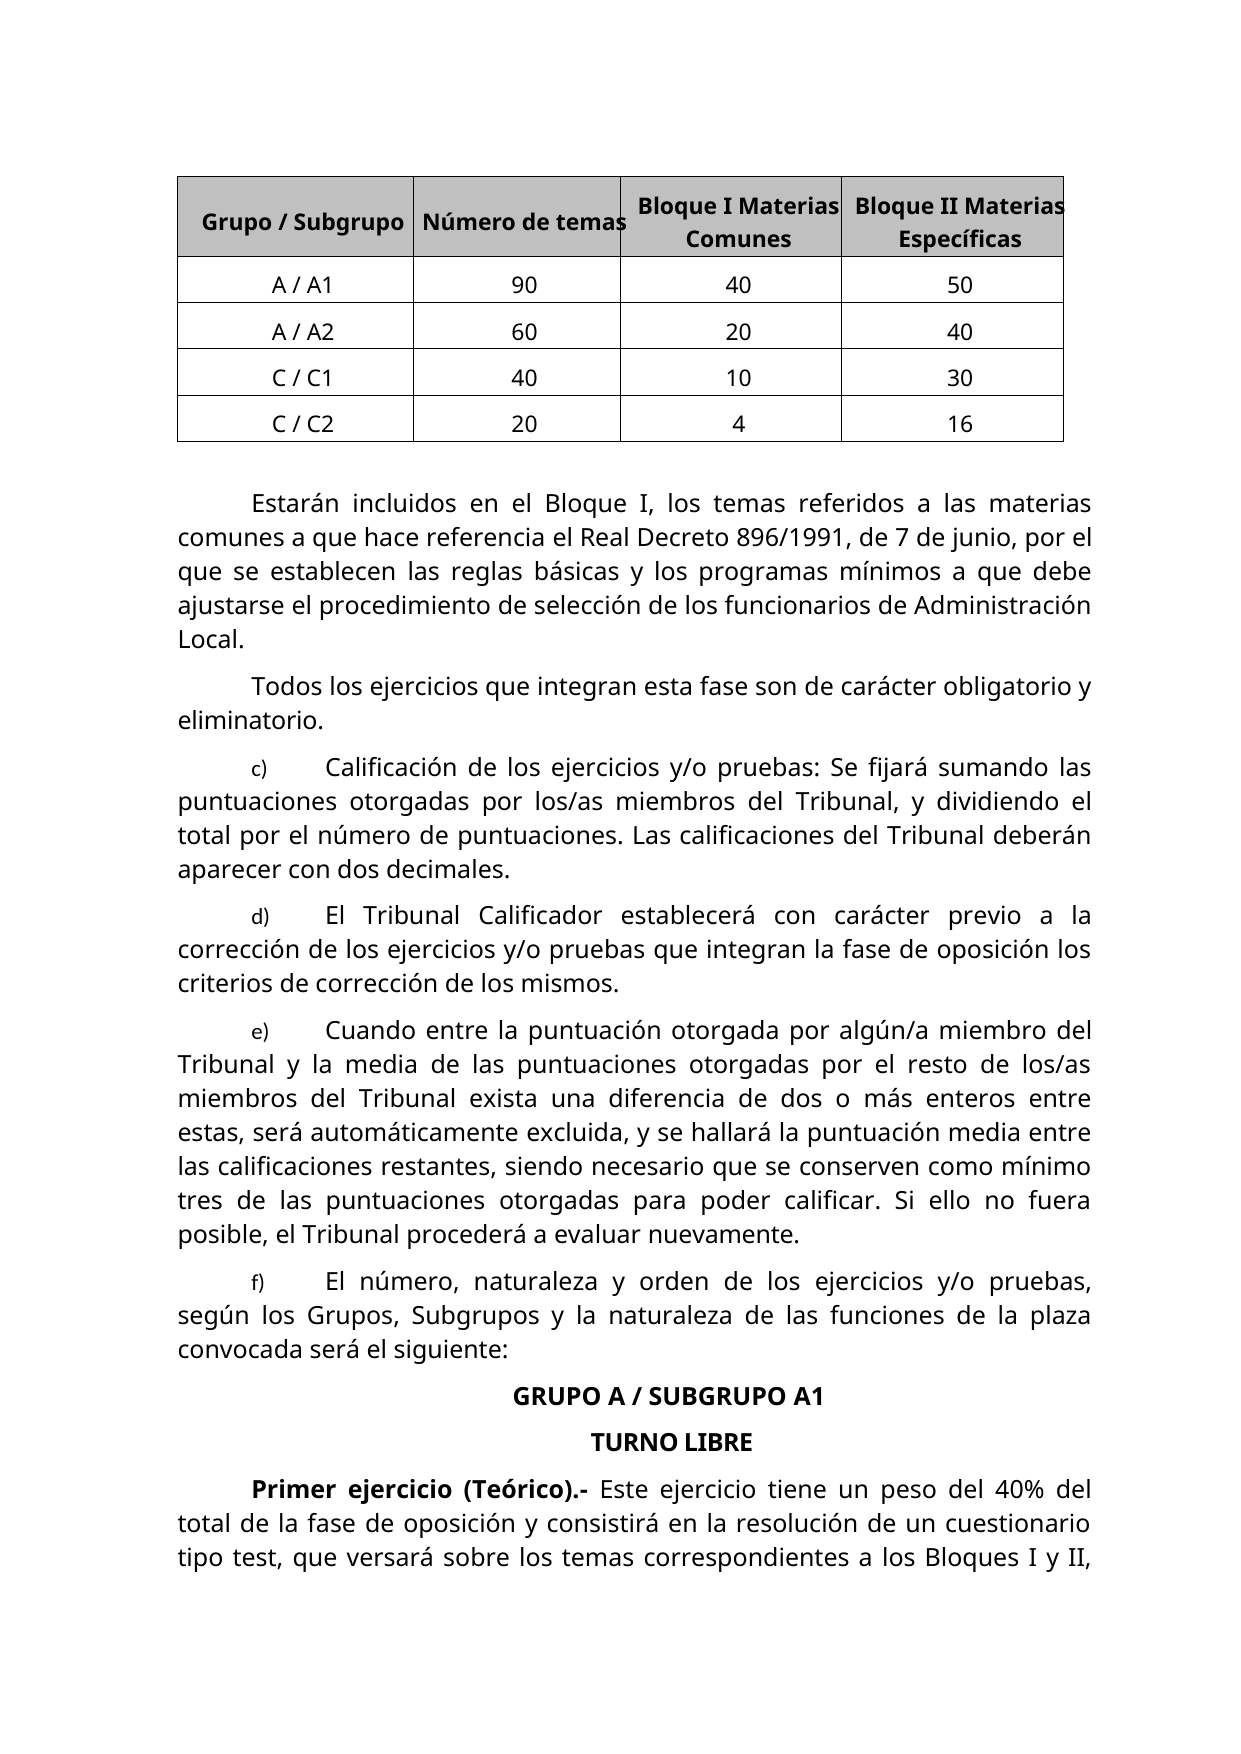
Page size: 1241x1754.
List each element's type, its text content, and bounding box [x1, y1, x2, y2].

table_cell 60 [414, 303, 620, 348]
list Cuando entre la puntuación otorgada por algún/a miembro del Tribunal y la media de las puntuaciones otorgadas por el resto de los/as miembros del Tribunal exista una diferencia de dos o más enteros entre estas, será automáticamente excluida, y se hallará la puntuación media entre las calificaciones restantes, siendo necesario que se conserven como mínimo tres de las puntuaciones otorgadas para poder calificar. Si ello no fuera posible, el Tribunal procederá a evaluar nuevamente. [177, 1013, 1093, 1251]
table_cell 30 [842, 349, 1063, 394]
table_header Bloque II Materias Específicas [842, 177, 1063, 256]
text Primer ejercicio (Teórico).- Este ejercicio tiene un peso del 40% del total de la fase de oposición y consistirá en la resolución de un cuestionario tipo test, que versará sobre los temas correspondientes a los Bloques I y II, [177, 1471, 1093, 1573]
table_cell A / A1 [178, 257, 413, 302]
table_cell 40 [414, 349, 620, 394]
table_cell 50 [842, 257, 1063, 302]
table_cell 40 [621, 257, 841, 302]
table_cell A / A2 [178, 303, 413, 348]
text Estarán incluidos en el Bloque I, los temas referidos a las materias comunes a que hace referencia el Real Decreto 896/1991, de 7 de junio, por el que se establecen las reglas básicas y los programas mínimos a que debe ajustarse el procedimiento de selección de los funcionarios de Administración Local. [177, 486, 1093, 656]
table_cell 20 [414, 396, 620, 441]
table_cell 20 [621, 303, 841, 348]
list El Tribunal Calificador establecerá con carácter previo a la corrección de los ejercicios y/o pruebas que integran la fase de oposición los criterios de corrección de los mismos. [177, 898, 1093, 1000]
table_cell 4 [621, 396, 841, 441]
table_header Bloque I Materias Comunes [621, 177, 841, 256]
table_header Grupo / Subgrupo [178, 177, 413, 256]
table_cell 40 [842, 303, 1063, 348]
table_cell C / C1 [178, 349, 413, 394]
table_header Número de temas [414, 177, 620, 256]
subtitle GRUPO A / SUBGRUPO A1 [177, 1378, 1093, 1412]
table_cell C / C2 [178, 396, 413, 441]
table_cell 90 [414, 257, 620, 302]
list El número, naturaleza y orden de los ejercicios y/o pruebas, según los Grupos, Subgrupos y la naturaleza de las funciones de la plaza convocada será el siguiente: [177, 1263, 1093, 1366]
table_cell 16 [842, 396, 1063, 441]
subtitle TURNO LIBRE [177, 1425, 1093, 1459]
list Calificación de los ejercicios y/o pruebas: Se fijará sumando las puntuaciones otorgadas por los/as miembros del Tribunal, y dividiendo el total por el número de puntuaciones. Las calificaciones del Tribunal deberán aparecer con dos decimales. [177, 749, 1093, 885]
text Todos los ejercicios que integran esta fase son de carácter obligatorio y eliminatorio. [177, 668, 1093, 737]
table_cell 10 [621, 349, 841, 394]
